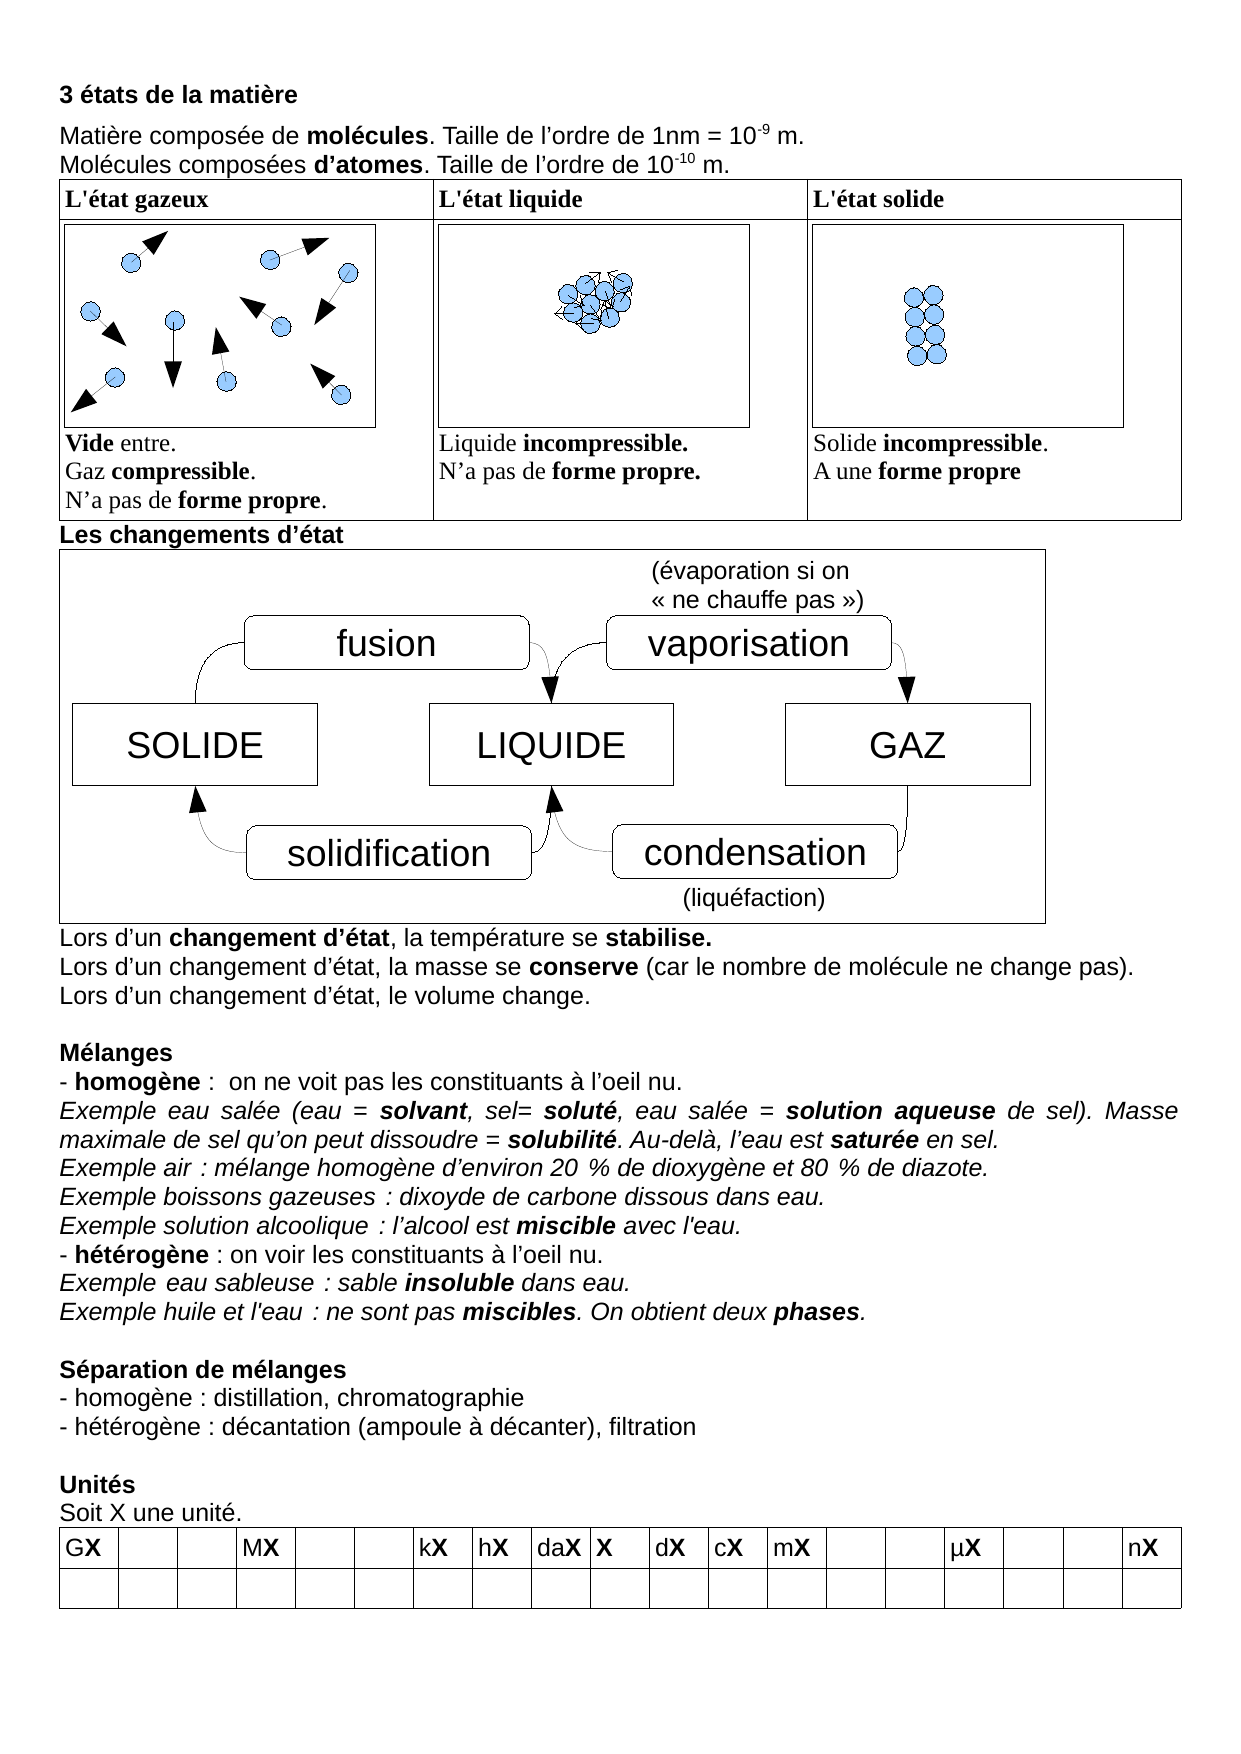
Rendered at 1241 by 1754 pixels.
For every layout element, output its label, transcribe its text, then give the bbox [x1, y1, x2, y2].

text Séparation de mélanges [59, 1355, 1181, 1383]
table_cell [650, 1569, 708, 1608]
table_header L'état gazeux [60, 180, 433, 219]
table_cell [414, 1569, 472, 1608]
text Exemple eau salée (eau = solvant, sel= soluté, eau salée = solution aqueuse de sel). Masse maximale de sel qu’on peut dissoudre = solubilité. Au-delà, l’eau est saturée en sel. [59, 1096, 1181, 1153]
table_header mX [768, 1528, 826, 1567]
table_cell [591, 1569, 649, 1608]
table_header L'état liquide [434, 180, 807, 219]
table_header [119, 1528, 177, 1567]
text Exemple huile et l'eau : ne sont pas miscibles. On obtient deux phases. [59, 1297, 1181, 1326]
table_cell [473, 1569, 531, 1608]
table_header [1004, 1528, 1063, 1567]
text Molécules composées d’atomes. Taille de l’ordre de 10-10 m. [59, 150, 1181, 179]
text - homogène : on ne voit pas les constituants à l’oeil nu. [59, 1067, 1181, 1096]
table_cell [709, 1569, 767, 1608]
table_header L'état solide [808, 180, 1181, 219]
table_cell Solide incompressible. A une forme propre [808, 220, 1181, 519]
table_cell Vide entre. Gaz compressible. N’a pas de forme propre. [60, 220, 433, 519]
text Lors d’un changement d’état, la masse se conserve (car le nombre de molécule ne change pas). [59, 952, 1181, 981]
table_header µX [945, 1528, 1003, 1567]
table_header MX [237, 1528, 295, 1567]
text - hétérogène : on voir les constituants à l’oeil nu. [59, 1240, 1181, 1268]
text Matière composée de molécules. Taille de l’ordre de 1nm = 10-9 m. [59, 121, 1181, 150]
text Mélanges [59, 1038, 1181, 1067]
table_header hX [473, 1528, 531, 1567]
table_header [827, 1528, 885, 1567]
table_header nX [1123, 1528, 1181, 1567]
table_header [886, 1528, 944, 1567]
subtitle 3 états de la matière [59, 80, 1181, 109]
text Exemple boissons gazeuses : dixoyde de carbone dissous dans eau. [59, 1182, 1181, 1211]
table_cell [60, 1569, 118, 1608]
table_header kX [414, 1528, 472, 1567]
table_cell [119, 1569, 177, 1608]
table_cell [1004, 1569, 1063, 1608]
table_cell [178, 1569, 236, 1608]
table_header [1064, 1528, 1122, 1567]
table_header dX [650, 1528, 708, 1567]
table_cell [1064, 1569, 1122, 1608]
text Les changements d’état [59, 521, 1181, 548]
table_cell [827, 1569, 885, 1608]
text - homogène : distillation, chromatographie [59, 1383, 1181, 1412]
table_header GX [60, 1528, 118, 1567]
table_header [355, 1528, 413, 1567]
table_cell [945, 1569, 1003, 1608]
table_cell [296, 1569, 354, 1608]
text Exemple solution alcoolique : l’alcool est miscible avec l'eau. [59, 1211, 1181, 1240]
table_header cX [709, 1528, 767, 1567]
table_cell Liquide incompressible. N’a pas de forme propre. [434, 220, 807, 519]
text Soit X une unité. [59, 1498, 1181, 1527]
text Unités [59, 1470, 1181, 1498]
text Exemple eau sableuse : sable insoluble dans eau. [59, 1268, 1181, 1297]
table_cell [532, 1569, 590, 1608]
table_cell [768, 1569, 826, 1608]
text Lors d’un changement d’état, la température se stabilise. [59, 923, 1181, 952]
table_header X [591, 1528, 649, 1567]
table_cell [355, 1569, 413, 1608]
table_header [296, 1528, 354, 1567]
table_cell [1123, 1569, 1181, 1608]
text Exemple air : mélange homogène d’environ 20 % de dioxygène et 80 % de diazote. [59, 1153, 1181, 1182]
text Lors d’un changement d’état, le volume change. [59, 981, 1181, 1010]
table_header [178, 1528, 236, 1567]
table_cell [886, 1569, 944, 1608]
table_cell [237, 1569, 295, 1608]
text - hétérogène : décantation (ampoule à décanter), filtration [59, 1412, 1181, 1441]
table_header daX [532, 1528, 590, 1567]
